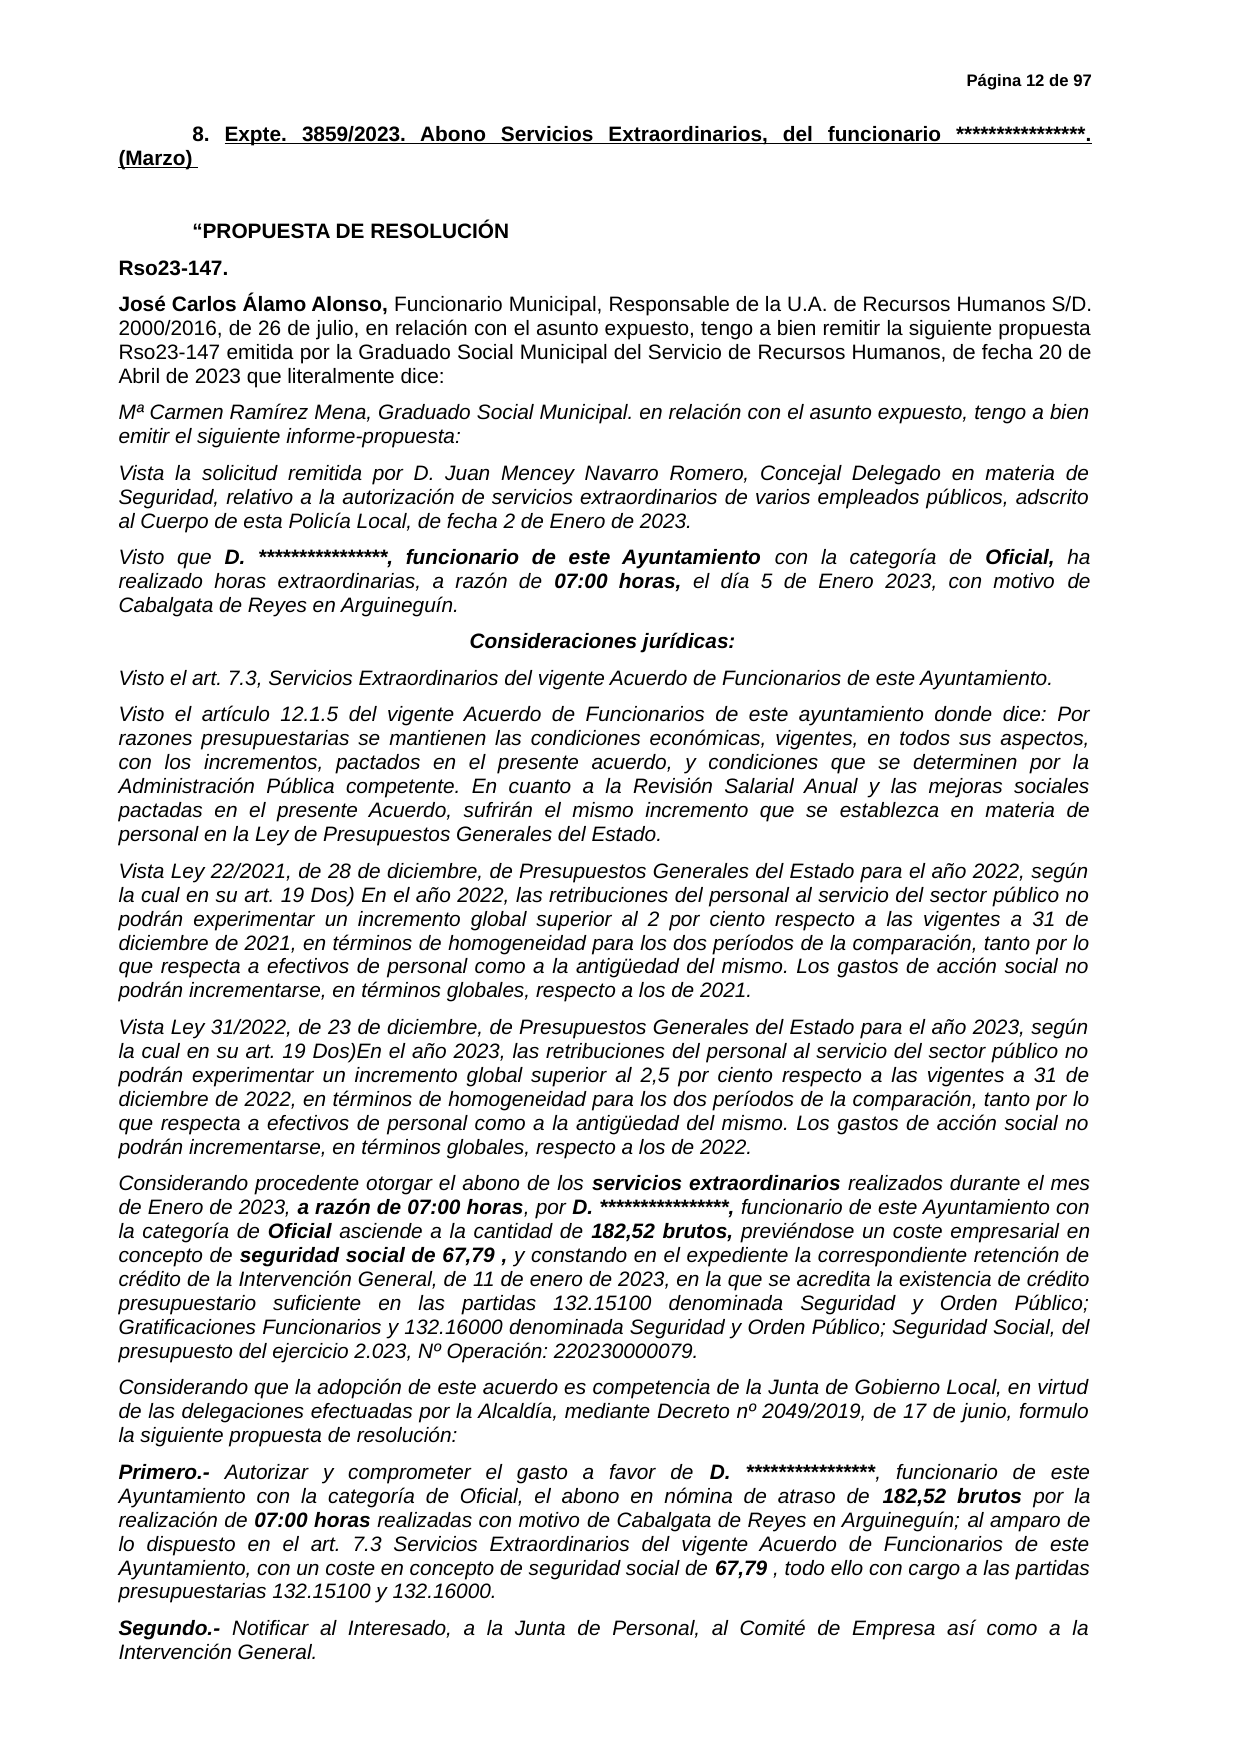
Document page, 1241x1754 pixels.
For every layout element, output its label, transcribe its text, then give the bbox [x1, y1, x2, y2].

text Mª Carmen Ramírez Mena, Graduado Social Municipal. en relación con el asunto expuesto, tengo a bien emitir el siguiente informe-propuesta: [118, 400, 1092, 448]
text Vista Ley 31/2022, de 23 de diciembre, de Presupuestos Generales del Estado para el año 2023, según la cual en su art. 19 Dos)En el año 2023, las retribuciones del personal al servicio del sector público no podrán experimentar un incremento global superior al 2,5 por ciento respecto a las vigentes a 31 de diciembre de 2022, en términos de homogeneidad para los dos períodos de la comparación, tanto por lo que respecta a efectivos de personal como a la antigüedad del mismo. Los gastos de acción social no podrán incrementarse, en términos globales, respecto a los de 2022. [118, 1015, 1092, 1158]
text Vista la solicitud remitida por D. Juan Mencey Navarro Romero, Concejal Delegado en materia de Seguridad, relativo a la autorización de servicios extraordinarios de varios empleados públicos, adscrito al Cuerpo de esta Policía Local, de fecha 2 de Enero de 2023. [118, 461, 1092, 532]
text Considerando que la adopción de este acuerdo es competencia de la Junta de Gobierno Local, en virtud de las delegaciones efectuadas por la Alcaldía, mediante Decreto nº 2049/2019, de 17 de junio, formulo la siguiente propuesta de resolución: [118, 1375, 1092, 1447]
text José Carlos Álamo Alonso, Funcionario Municipal, Responsable de la U.A. de Recursos Humanos S/D. 2000/2016, de 26 de julio, en relación con el asunto expuesto, tengo a bien remitir la siguiente propuesta Rso23-147 emitida por la Graduado Social Municipal del Servicio de Recursos Humanos, de fecha 20 de Abril de 2023 que literalmente dice: [118, 292, 1092, 388]
text Segundo.- Notificar al Interesado, a la Junta de Personal, al Comité de Empresa así como a la Intervención General. [118, 1616, 1092, 1664]
text 8. Expte. 3859/2023. Abono Servicios Extraordinarios, del funcionario ****************. (Marzo) [118, 122, 1092, 170]
text Primero.- Autorizar y comprometer el gasto a favor de D. ****************, funcionario de este Ayuntamiento con la categoría de Oficial, el abono en nómina de atraso de 182,52 brutos por la realización de 07:00 horas realizadas con motivo de Cabalgata de Reyes en Arguineguín; al amparo de lo dispuesto en el art. 7.3 Servicios Extraordinarios del vigente Acuerdo de Funcionarios de este Ayuntamiento, con un coste en concepto de seguridad social de 67,79 , todo ello con cargo a las partidas presupuestarias 132.15100 y 132.16000. [118, 1459, 1092, 1603]
text Vista Ley 22/2021, de 28 de diciembre, de Presupuestos Generales del Estado para el año 2022, según la cual en su art. 19 Dos) En el año 2022, las retribuciones del personal al servicio del sector público no podrán experimentar un incremento global superior al 2 por ciento respecto a las vigentes a 31 de diciembre de 2021, en términos de homogeneidad para los dos períodos de la comparación, tanto por lo que respecta a efectivos de personal como a la antigüedad del mismo. Los gastos de acción social no podrán incrementarse, en términos globales, respecto a los de 2021. [118, 858, 1092, 1002]
text Consideraciones jurídicas: [118, 629, 1092, 653]
text Visto el art. 7.3, Servicios Extraordinarios del vigente Acuerdo de Funcionarios de este Ayuntamiento. [118, 666, 1092, 690]
text Rso23-147. [118, 255, 1092, 279]
text “PROPUESTA DE RESOLUCIÓN [118, 219, 1092, 243]
text Visto que D. ****************, funcionario de este Ayuntamiento con la categoría de Oficial, ha realizado horas extraordinarias, a razón de 07:00 horas, el día 5 de Enero 2023, con motivo de Cabalgata de Reyes en Arguineguín. [118, 545, 1092, 617]
text Visto el artículo 12.1.5 del vigente Acuerdo de Funcionarios de este ayuntamiento donde dice: Por razones presupuestarias se mantienen las condiciones económicas, vigentes, en todos sus aspectos, con los incrementos, pactados en el presente acuerdo, y condiciones que se determinen por la Administración Pública competente. En cuanto a la Revisión Salarial Anual y las mejoras sociales pactadas en el presente Acuerdo, sufrirán el mismo incremento que se establezca en materia de personal en la Ley de Presupuestos Generales del Estado. [118, 702, 1092, 846]
text Considerando procedente otorgar el abono de los servicios extraordinarios realizados durante el mes de Enero de 2023, a razón de 07:00 horas, por D. ****************, funcionario de este Ayuntamiento con la categoría de Oficial asciende a la cantidad de 182,52 brutos, previéndose un coste empresarial en concepto de seguridad social de 67,79 , y constando en el expediente la correspondiente retención de crédito de la Intervención General, de 11 de enero de 2023, en la que se acredita la existencia de crédito presupuestario suficiente en las partidas 132.15100 denominada Seguridad y Orden Público; Gratificaciones Funcionarios y 132.16000 denominada Seguridad y Orden Público; Seguridad Social, del presupuesto del ejercicio 2.023, Nº Operación: 220230000079. [118, 1171, 1092, 1363]
